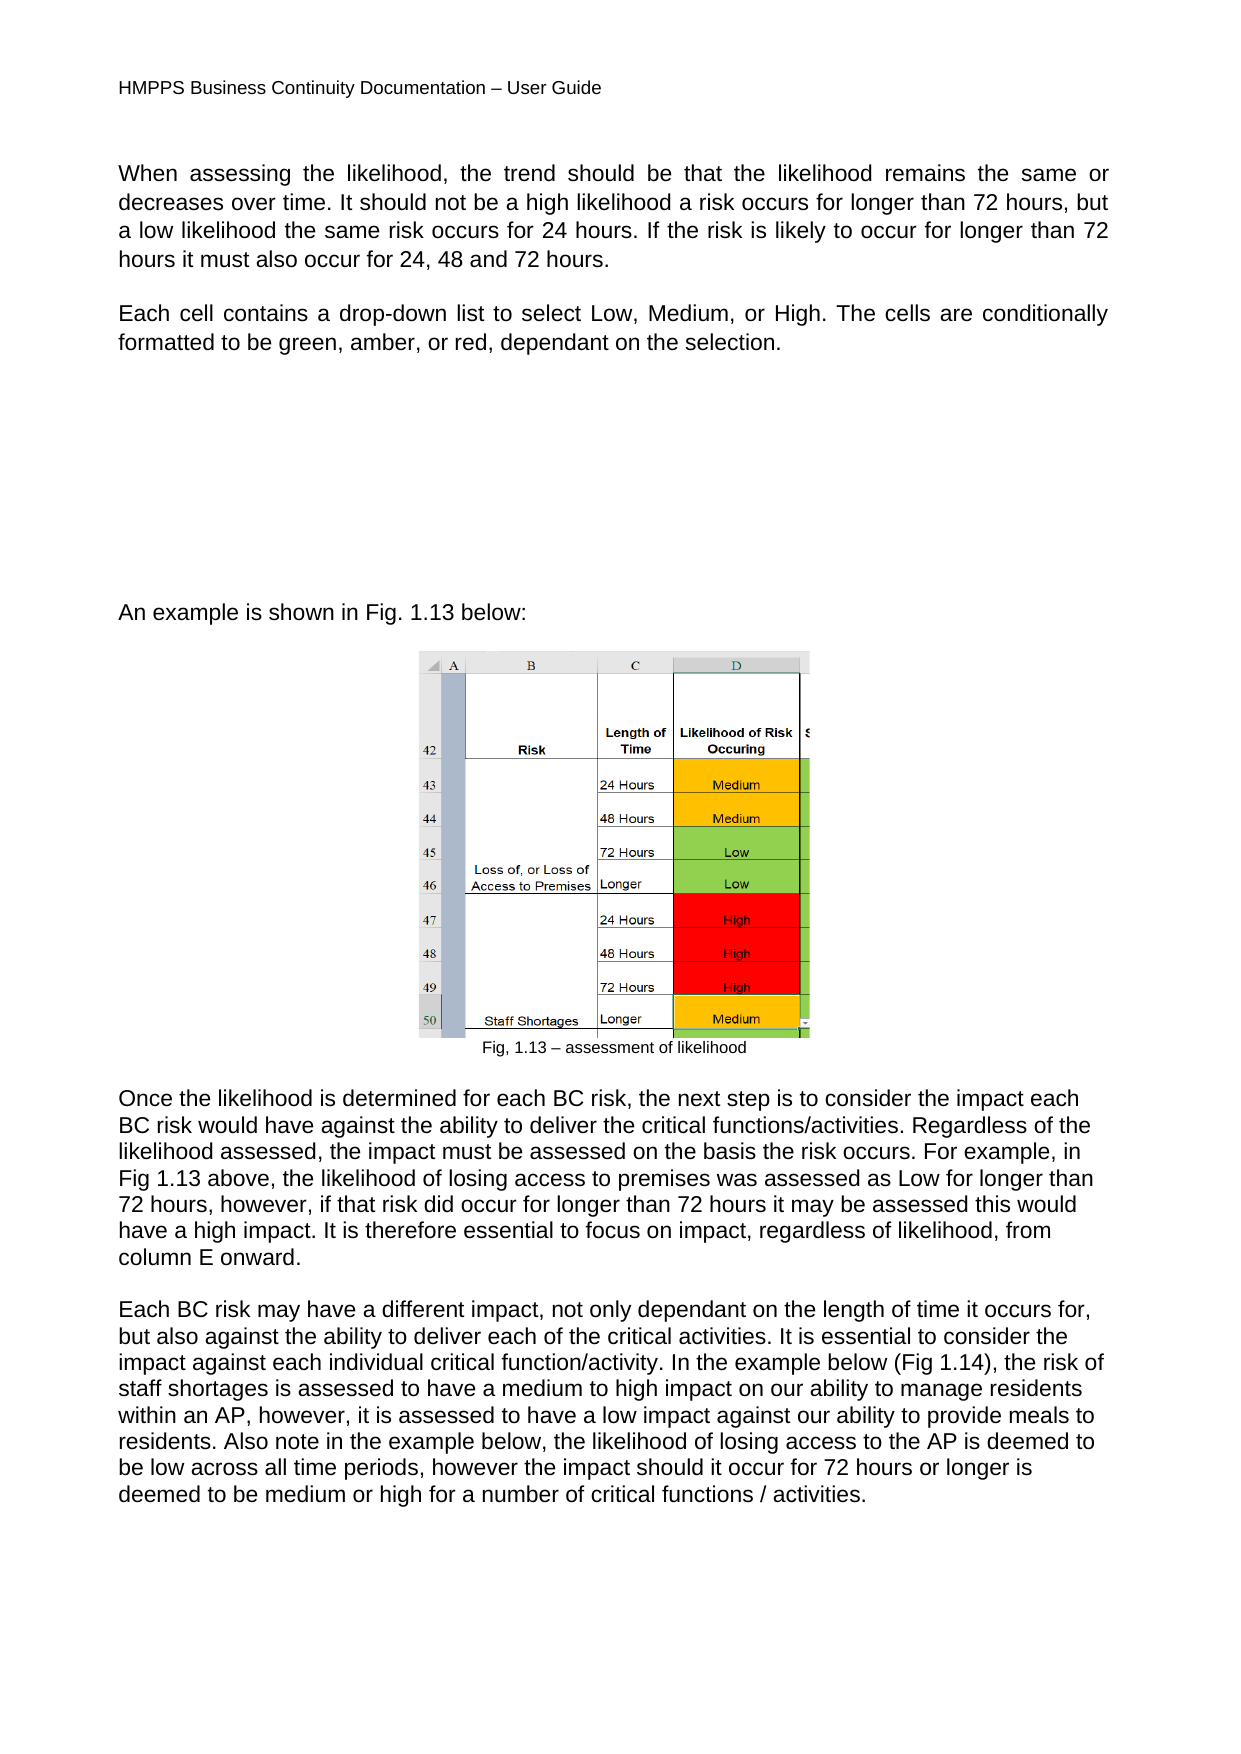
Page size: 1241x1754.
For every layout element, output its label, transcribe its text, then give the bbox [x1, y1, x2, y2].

text When assessing the likelihood, the trend should be that the likelihood remains the same or decreases over time. It should not be a high likelihood a risk occurs for longer than 72 hours, but a low likelihood the same risk occurs for 24 hours. If the risk is likely to occur for longer than 72 hours it must also occur for 24, 48 and 72 hours. [118, 159, 1110, 273]
text Fig, 1.13 – assessment of likelihood [118, 1037, 1110, 1057]
text Each cell contains a drop-down list to select Low, Medium, or High. The cells are conditionally formatted to be green, amber, or red, dependant on the selection. [118, 300, 1110, 356]
text Once the likelihood is determined for each BC risk, the next step is to consider the impact each BC risk would have against the ability to deliver the critical functions/activities. Regardless of the likelihood assessed, the impact must be assessed on the basis the risk occurs. For example, in Fig 1.13 above, the likelihood of losing access to premises was assessed as Low for longer than 72 hours, however, if that risk did occur for longer than 72 hours it may be assessed this would have a high impact. It is therefore essential to focus on impact, regardless of likelihood, from column E onward. [118, 1085, 1110, 1270]
text Each BC risk may have a different impact, not only dependant on the length of time it occurs for, but also against the ability to deliver each of the critical activities. It is essential to consider the impact against each individual critical function/activity. In the example below (Fig 1.14), the risk of staff shortages is assessed to have a medium to high impact on our ability to manage residents within an AP, however, it is assessed to have a low impact against our ability to provide meals to residents. Also note in the example below, the likelihood of losing access to the AP is deemed to be low across all time periods, however the impact should it occur for 72 hours or longer is deemed to be medium or high for a number of critical functions / activities. [118, 1296, 1110, 1507]
text An example is shown in Fig. 1.13 below: [118, 599, 1110, 625]
